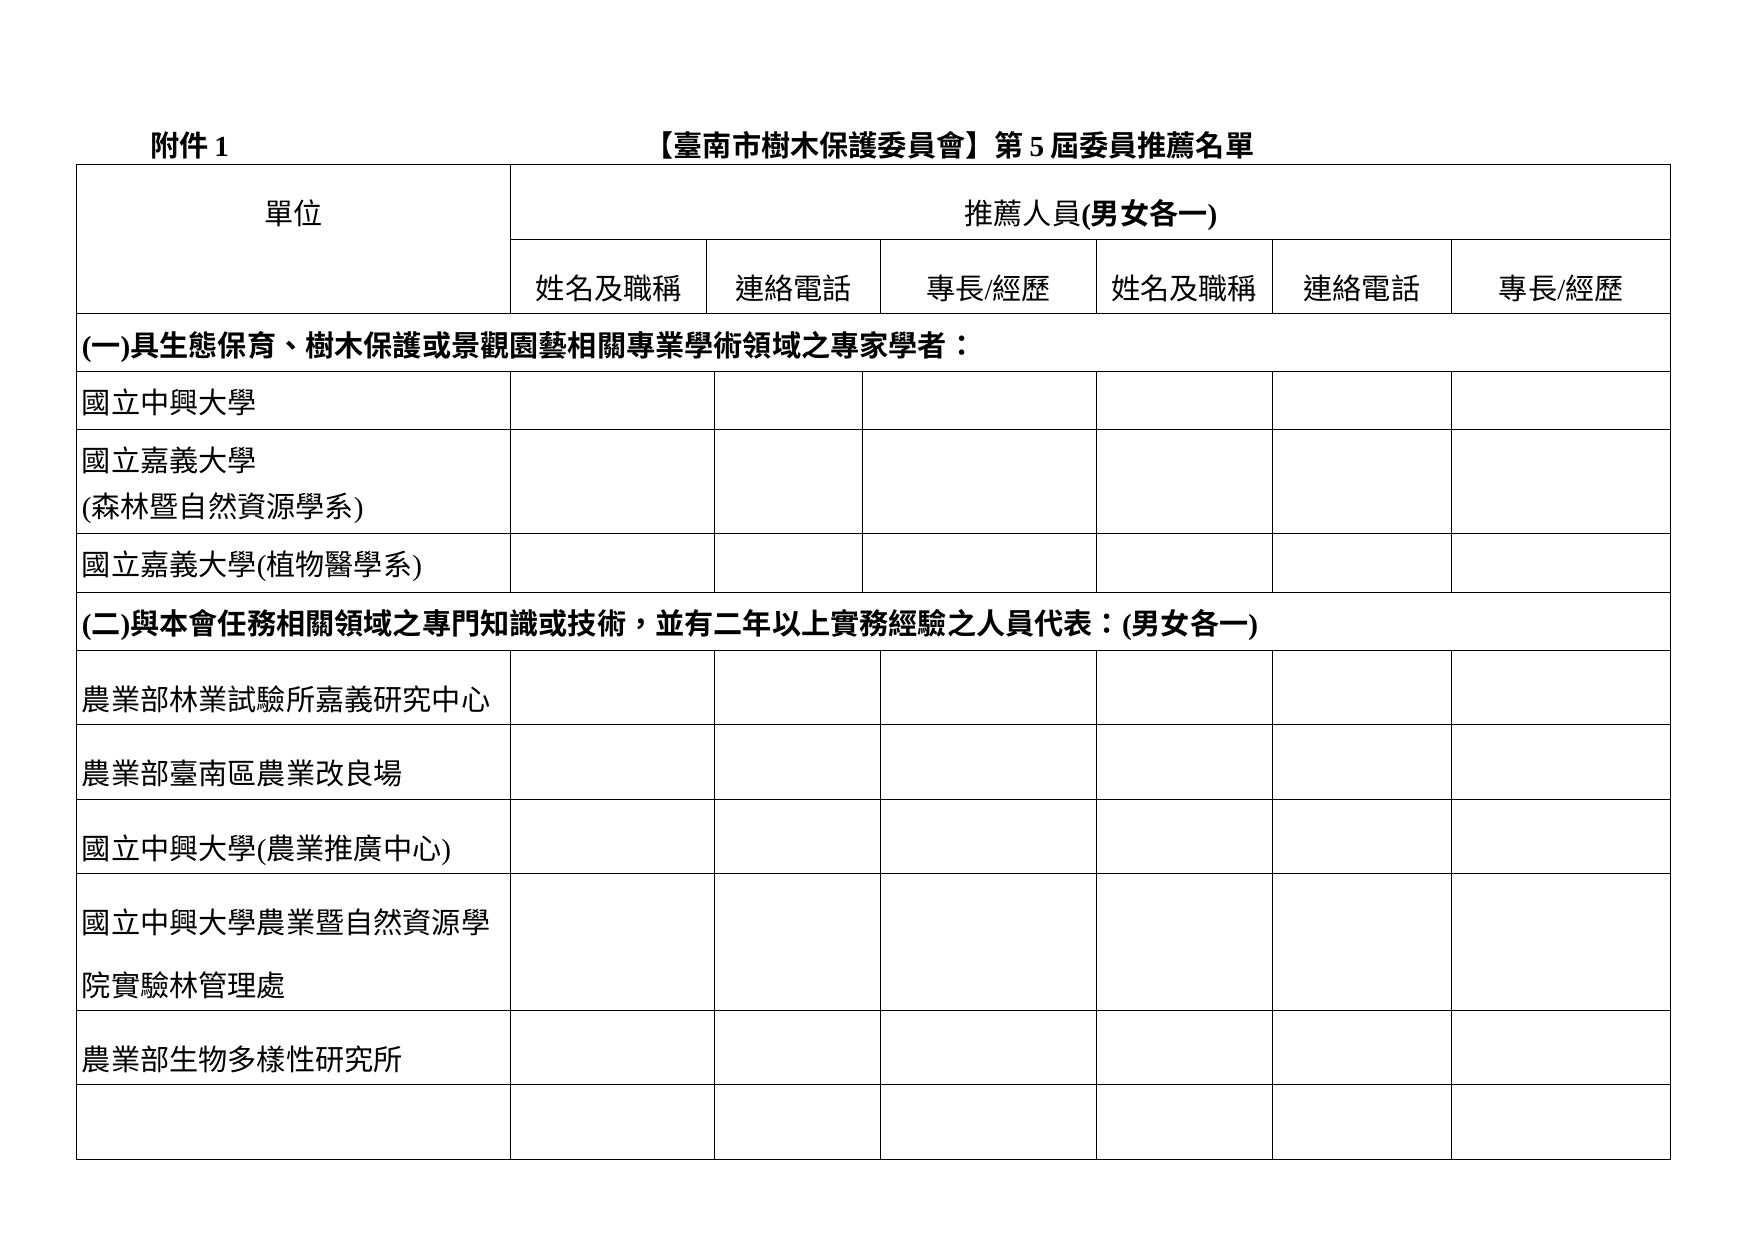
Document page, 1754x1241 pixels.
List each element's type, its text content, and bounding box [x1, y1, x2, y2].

table_cell [715, 430, 862, 532]
table_cell [715, 372, 862, 429]
table_cell [715, 874, 880, 1010]
table_cell [1273, 430, 1451, 532]
table_cell [863, 534, 1096, 592]
table_cell 農業部臺南區農業改良場 [77, 725, 510, 798]
table_cell [511, 874, 714, 1010]
text 附件1 【臺南市樹木保護委員會】第5屆委員推薦名單 [150, 102, 1660, 164]
table_cell [1452, 430, 1670, 532]
table_cell [1452, 874, 1670, 1010]
table_cell 姓名及職稱 [511, 240, 706, 313]
table_cell [1273, 372, 1451, 429]
table_cell [1273, 874, 1451, 1010]
table_cell 國立嘉義大學 (森林暨自然資源學系) [77, 430, 510, 532]
table_cell 國立中興大學農業暨自然資源學院實驗林管理處 [77, 874, 510, 1010]
table_cell 農業部林業試驗所嘉義研究中心 [77, 651, 510, 724]
table_cell [881, 1011, 1096, 1084]
table_cell [1452, 651, 1670, 724]
table_cell 國立嘉義大學(植物醫學系) [77, 534, 510, 592]
table_cell [511, 430, 714, 532]
table_cell [1097, 430, 1272, 532]
table_cell 專長/經歷 [881, 240, 1096, 313]
table_cell [511, 1085, 714, 1159]
table_cell [77, 1085, 510, 1159]
table_cell [881, 1085, 1096, 1159]
table_cell 國立中興大學 [77, 372, 510, 429]
table_cell 連絡電話 [707, 240, 880, 313]
table_cell [881, 874, 1096, 1010]
table_cell [1452, 725, 1670, 798]
table_cell [1273, 1011, 1451, 1084]
table_cell [881, 651, 1096, 724]
table_cell [715, 534, 862, 592]
table_cell [1097, 651, 1272, 724]
table_cell [1097, 372, 1272, 429]
table_cell [511, 725, 714, 798]
table_cell [1452, 1011, 1670, 1084]
table_cell [715, 800, 880, 873]
table_cell [1452, 534, 1670, 592]
table_cell [1273, 800, 1451, 873]
table_cell [1097, 1011, 1272, 1084]
table_cell [1097, 1085, 1272, 1159]
table_cell [715, 725, 880, 798]
table_cell [1273, 534, 1451, 592]
table_cell [715, 1011, 880, 1084]
table_cell [1273, 1085, 1451, 1159]
table_cell (二)與本會任務相關領域之專門知識或技術，並有二年以上實務經驗之人員代表：(男女各一) [77, 593, 1670, 649]
table_cell [1097, 534, 1272, 592]
table_cell [1452, 372, 1670, 429]
table_cell [511, 651, 714, 724]
table_header 單位 [77, 165, 510, 313]
table_cell [863, 430, 1096, 532]
table_cell [1097, 725, 1272, 798]
table_cell [511, 1011, 714, 1084]
table_cell 國立中興大學(農業推廣中心) [77, 800, 510, 873]
table_cell [511, 372, 714, 429]
table_cell [511, 800, 714, 873]
table_cell [1097, 874, 1272, 1010]
table_cell [715, 651, 880, 724]
table_header 推薦人員(男女各一) [511, 165, 1670, 239]
table_cell 農業部生物多樣性研究所 [77, 1011, 510, 1084]
table_cell 姓名及職稱 [1097, 240, 1272, 313]
table_cell [1452, 800, 1670, 873]
table_cell 連絡電話 [1273, 240, 1451, 313]
table_cell (一)具生態保育、樹木保護或景觀園藝相關專業學術領域之專家學者： [77, 314, 1670, 371]
table_cell [1097, 800, 1272, 873]
table_cell [1452, 1085, 1670, 1159]
table_cell [1273, 651, 1451, 724]
table_cell [511, 534, 714, 592]
table_cell [881, 725, 1096, 798]
table_cell [1273, 725, 1451, 798]
table_cell [881, 800, 1096, 873]
table_cell 專長/經歷 [1452, 240, 1670, 313]
table_cell [715, 1085, 880, 1159]
table_cell [863, 372, 1096, 429]
